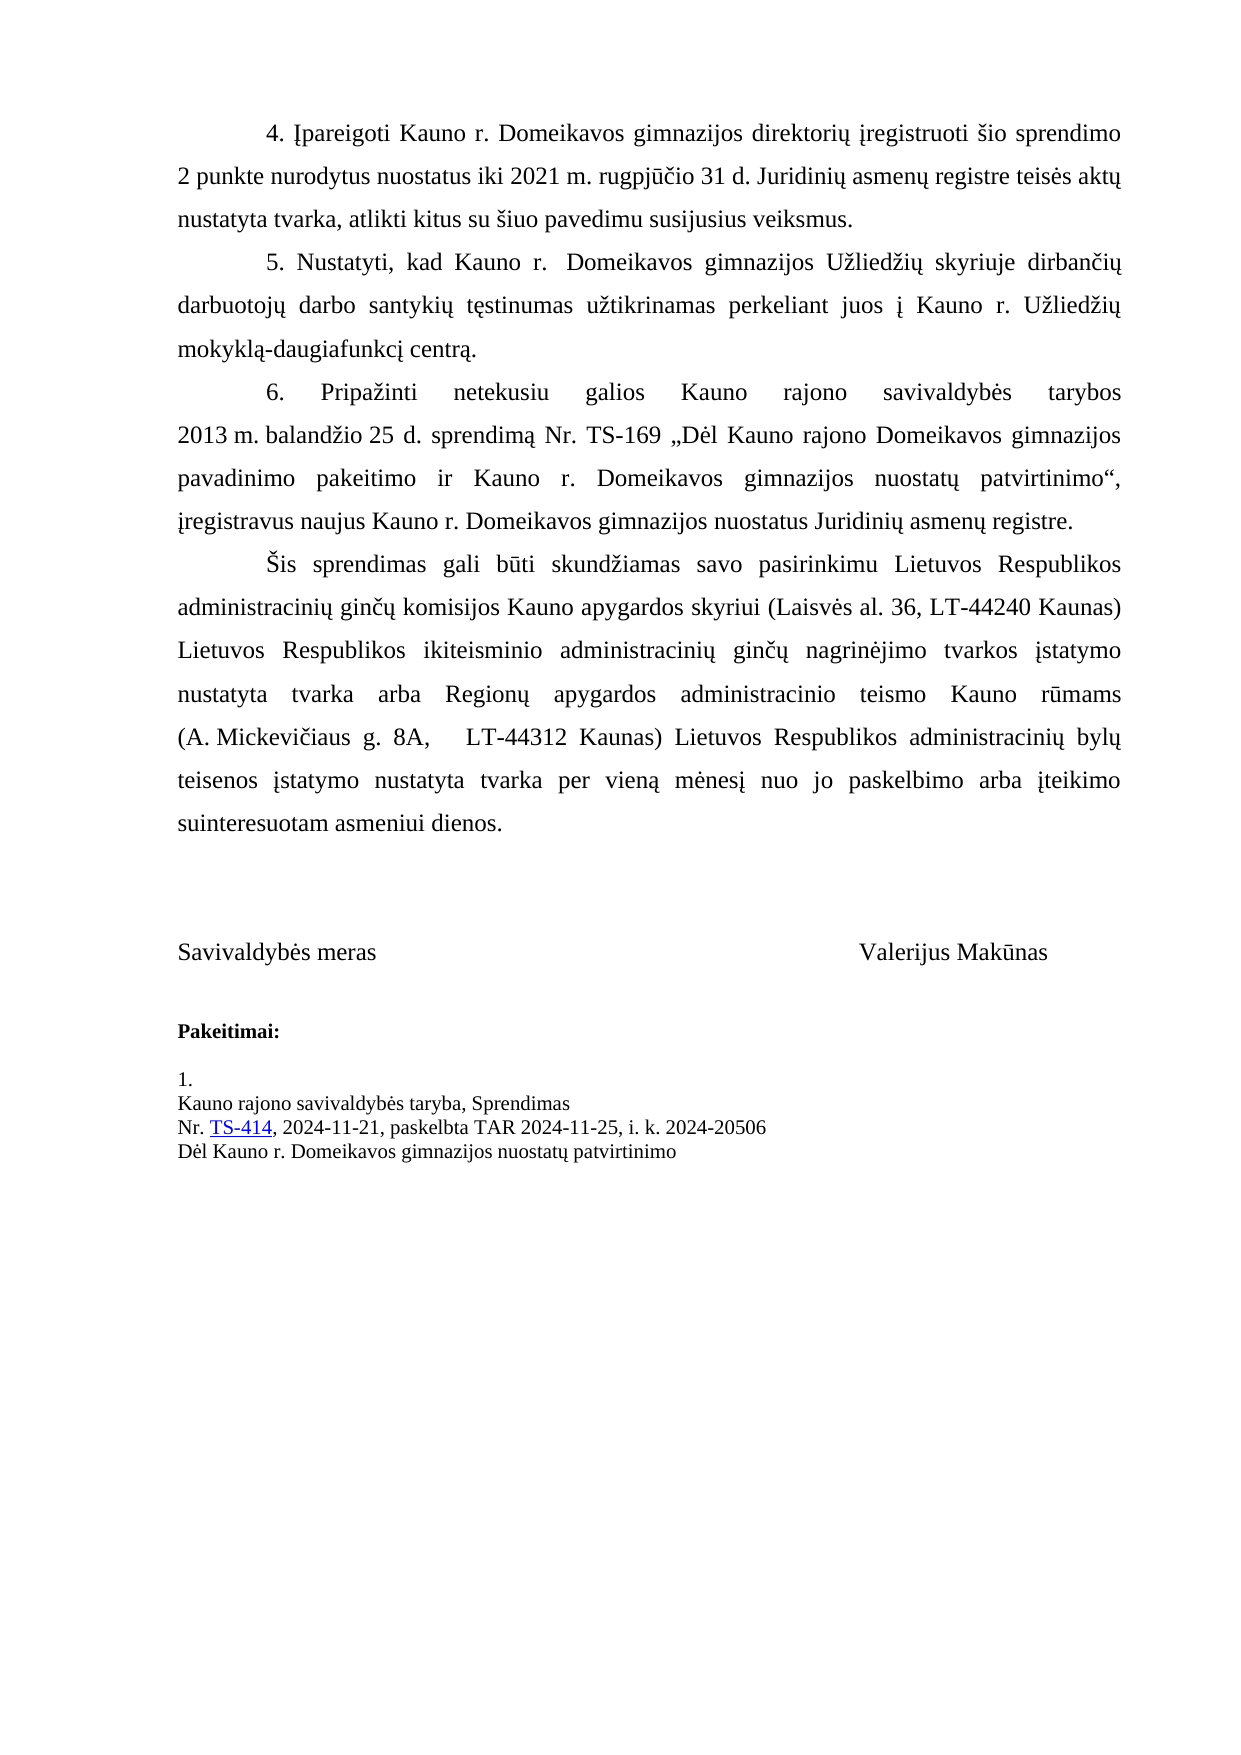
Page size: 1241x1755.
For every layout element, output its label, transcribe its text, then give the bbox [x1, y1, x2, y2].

text 5. Nustatyti, kad Kauno r. Domeikavos gimnazijos Užliedžių skyriuje dirbančių darbuotojų darbo santykių tęstinumas užtikrinamas perkeliant juos į Kauno r. Užliedžių mokyklą-daugiafunkcį centrą. [177, 247, 1122, 362]
text Kauno rajono savivaldybės taryba, Sprendimas [177, 1091, 1122, 1115]
text Savivaldybės meras Valerijus Makūnas [177, 937, 1122, 966]
text 6. Pripažinti netekusiu galios Kauno rajono savivaldybės tarybos 2013 m. balandžio 25 d. sprendimą Nr. TS-169 „Dėl Kauno rajono Domeikavos gimnazijos pavadinimo pakeitimo ir Kauno r. Domeikavos gimnazijos nuostatų patvirtinimo“, įregistravus naujus Kauno r. Domeikavos gimnazijos nuostatus Juridinių asmenų registre. [177, 377, 1122, 535]
text Dėl Kauno r. Domeikavos gimnazijos nuostatų patvirtinimo [177, 1139, 1122, 1163]
text 4. Įpareigoti Kauno r. Domeikavos gimnazijos direktorių įregistruoti šio sprendimo 2 punkte nurodytus nuostatus iki 2021 m. rugpjūčio 31 d. Juridinių asmenų registre teisės aktų nustatyta tvarka, atlikti kitus su šiuo pavedimu susijusius veiksmus. [177, 118, 1122, 233]
text Šis sprendimas gali būti skundžiamas savo pasirinkimu Lietuvos Respublikos administracinių ginčų komisijos Kauno apygardos skyriui (Laisvės al. 36, LT-44240 Kaunas) Lietuvos Respublikos ikiteisminio administracinių ginčų nagrinėjimo tvarkos įstatymo nustatyta tvarka arba Regionų apygardos administracinio teismo Kauno rūmams (A. Mickevičiaus g. 8A, LT-44312 Kaunas) Lietuvos Respublikos administracinių bylų teisenos įstatymo nustatyta tvarka per vieną mėnesį nuo jo paskelbimo arba įteikimo suinteresuotam asmeniui dienos. [177, 549, 1122, 837]
text Nr. TS-414, 2024-11-21, paskelbta TAR 2024-11-25, i. k. 2024-20506 [177, 1115, 1122, 1139]
text 1. [177, 1067, 1122, 1091]
text Pakeitimai: [177, 1019, 1122, 1043]
